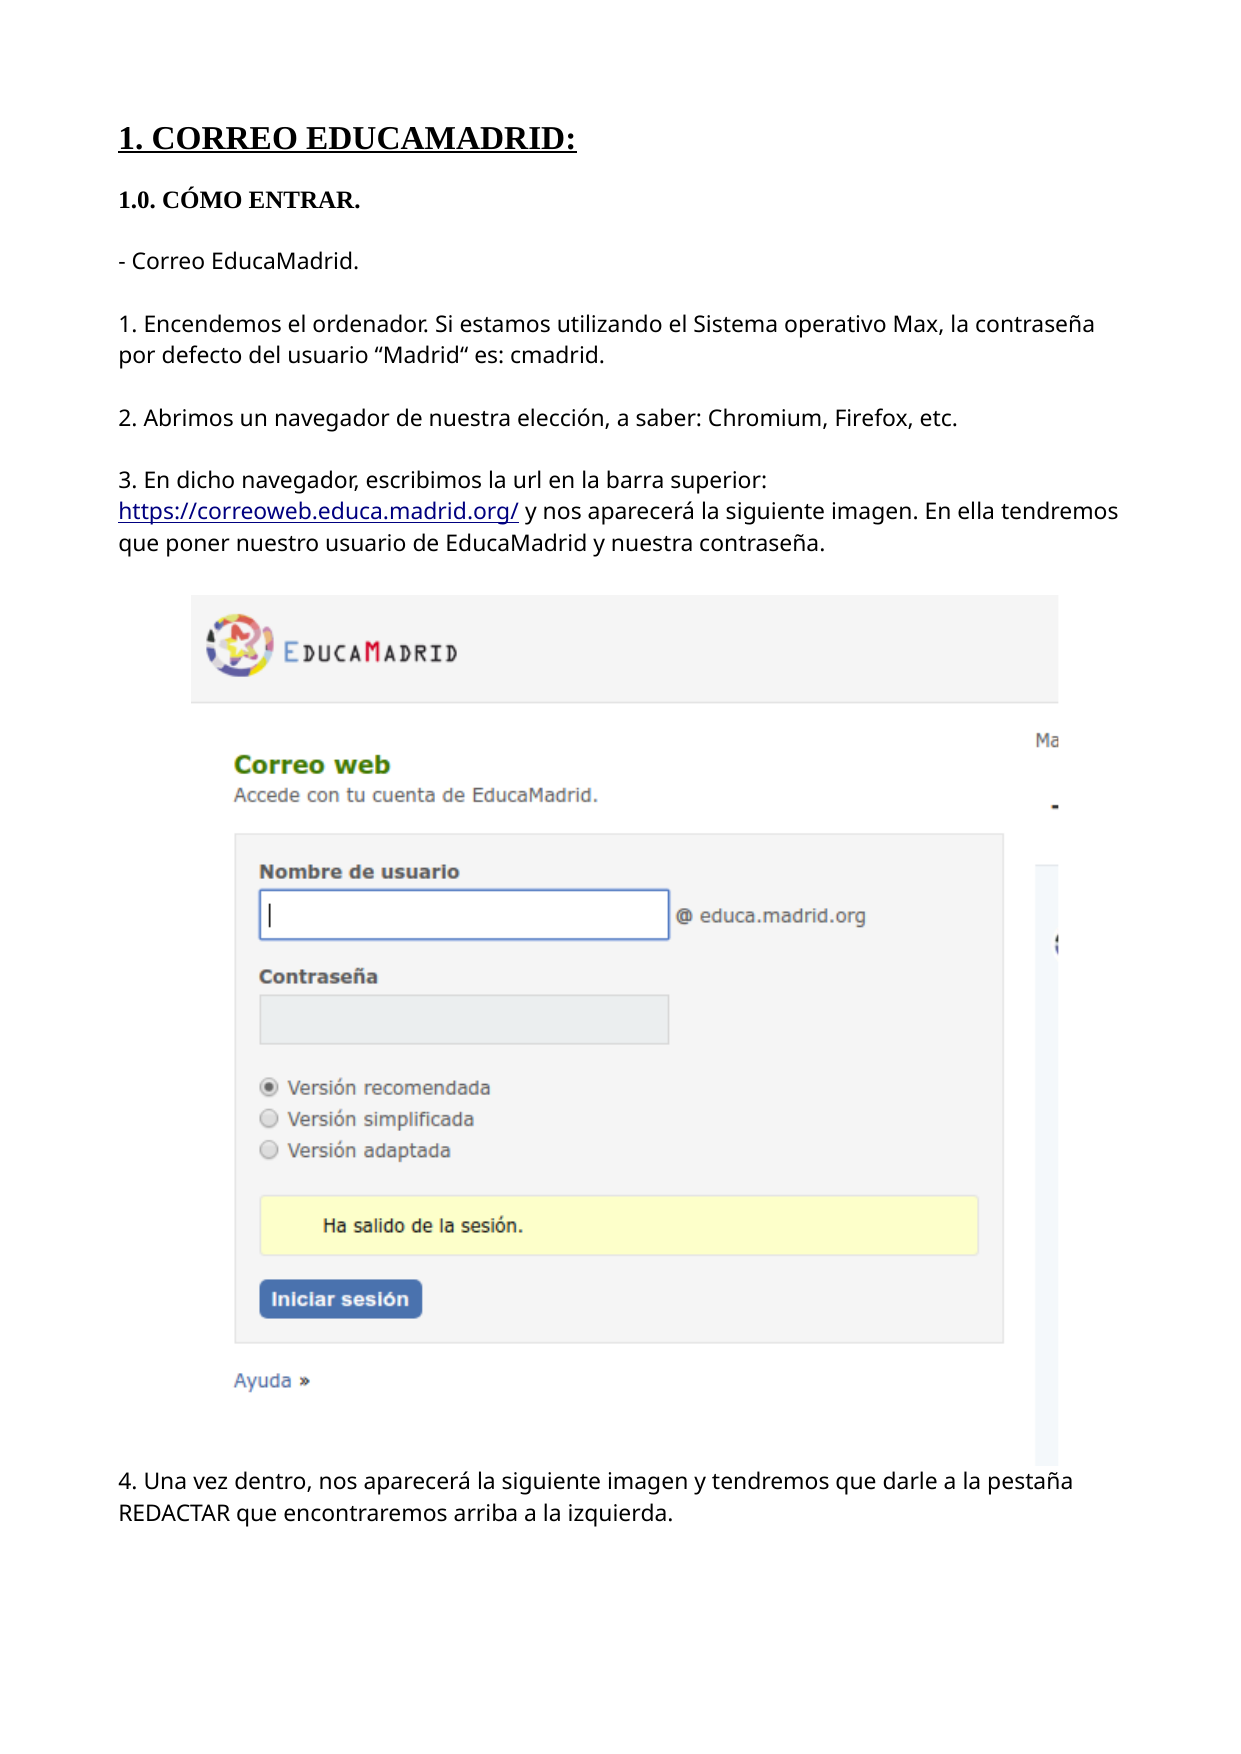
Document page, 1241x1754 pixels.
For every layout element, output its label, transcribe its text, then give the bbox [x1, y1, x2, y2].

text 2. Abrimos un navegador de nuestra elección, a saber: Chromium, Firefox, etc. [118, 401, 1122, 433]
text 4. Una vez dentro, nos aparecerá la siguiente imagen y tendremos que darle a la pestaña REDACTAR que encontraremos arriba a la izquierda. [118, 592, 1122, 1528]
text 1.0. CÓMO ENTRAR. [118, 185, 1122, 214]
text 1. Encendemos el ordenador. Si estamos utilizando el Sistema operativo Max, la contraseña por defecto del usuario “Madrid“ es: cmadrid. [118, 308, 1122, 370]
picture [191, 595, 1059, 1466]
text 1. CORREO EDUCAMADRID: [118, 118, 1122, 156]
text 3. En dicho navegador, escribimos la url en la barra superior: https://correoweb.educa.madrid.org/ y nos aparecerá la siguiente imagen. En ella tendremos que poner nuestro usuario de EducaMadrid y nuestra contraseña. [118, 464, 1122, 558]
text - Correo EducaMadrid. [118, 245, 1122, 276]
